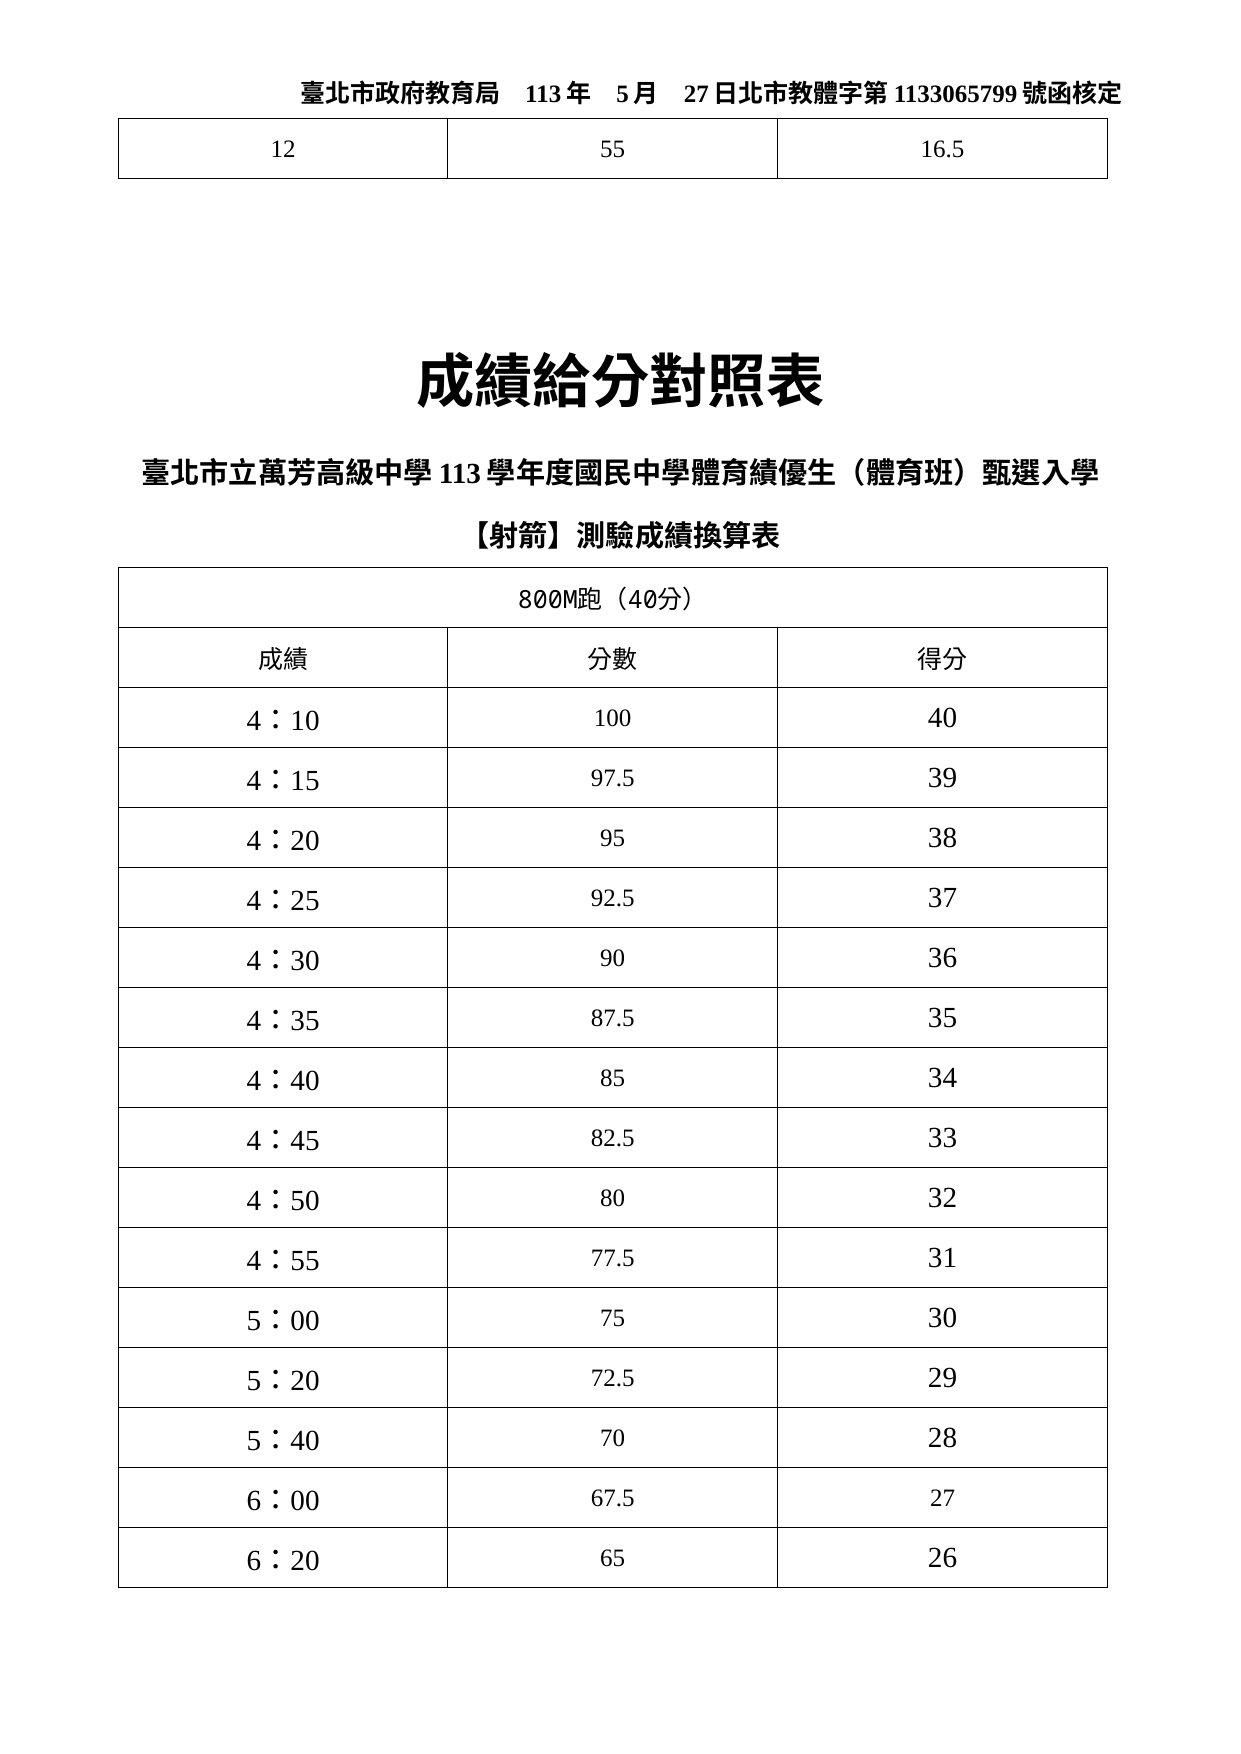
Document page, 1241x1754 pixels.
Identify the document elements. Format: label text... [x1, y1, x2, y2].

table_cell 16.5 [778, 119, 1107, 178]
table_cell 70 [448, 1408, 777, 1467]
table_cell 4：15 [119, 748, 447, 807]
table_cell 97.5 [448, 748, 777, 807]
table_cell 5：00 [119, 1288, 447, 1347]
table_cell 4：10 [119, 688, 447, 747]
table_cell 6：20 [119, 1528, 447, 1587]
table_cell 4：35 [119, 988, 447, 1047]
table_cell 4：25 [119, 868, 447, 927]
table_cell 39 [778, 748, 1107, 807]
table_cell 100 [448, 688, 777, 747]
table_cell 82.5 [448, 1108, 777, 1167]
table_cell 成績 [119, 628, 447, 687]
table_cell 40 [778, 688, 1107, 747]
table_header 800M跑（40分） [119, 568, 1107, 627]
table_cell 26 [778, 1528, 1107, 1587]
table_cell 28 [778, 1408, 1107, 1467]
table_cell 29 [778, 1348, 1107, 1407]
table_cell 75 [448, 1288, 777, 1347]
table_cell 77.5 [448, 1228, 777, 1287]
table_cell 92.5 [448, 868, 777, 927]
table_cell 32 [778, 1168, 1107, 1227]
table_cell 67.5 [448, 1468, 777, 1527]
table_cell 得分 [778, 628, 1107, 687]
table_cell 12 [119, 119, 447, 178]
table_cell 37 [778, 868, 1107, 927]
table_cell 4：30 [119, 928, 447, 987]
table_cell 87.5 [448, 988, 777, 1047]
table_cell 55 [448, 119, 777, 178]
table_cell 30 [778, 1288, 1107, 1347]
table_cell 90 [448, 928, 777, 987]
table_cell 4：50 [119, 1168, 447, 1227]
table_cell 分數 [448, 628, 777, 687]
table_cell 38 [778, 808, 1107, 867]
table_cell 33 [778, 1108, 1107, 1167]
text 【射箭】測驗成績換算表 [118, 492, 1122, 554]
table_cell 72.5 [448, 1348, 777, 1407]
table_cell 95 [448, 808, 777, 867]
table_cell 34 [778, 1048, 1107, 1107]
table_cell 27 [778, 1468, 1107, 1527]
table_cell 4：55 [119, 1228, 447, 1287]
table_cell 35 [778, 988, 1107, 1047]
table_cell 4：45 [119, 1108, 447, 1167]
table_cell 5：20 [119, 1348, 447, 1407]
table_cell 4：20 [119, 808, 447, 867]
table_cell 31 [778, 1228, 1107, 1287]
table_cell 85 [448, 1048, 777, 1107]
table_cell 80 [448, 1168, 777, 1227]
table_cell 65 [448, 1528, 777, 1587]
table_cell 36 [778, 928, 1107, 987]
table_cell 4：40 [119, 1048, 447, 1107]
table_cell 5：40 [119, 1408, 447, 1467]
table_cell 6：00 [119, 1468, 447, 1527]
text 成績給分對照表 [118, 304, 1122, 429]
text 臺北市立萬芳高級中學113學年度國民中學體育績優生（體育班）甄選入學 [118, 429, 1122, 492]
